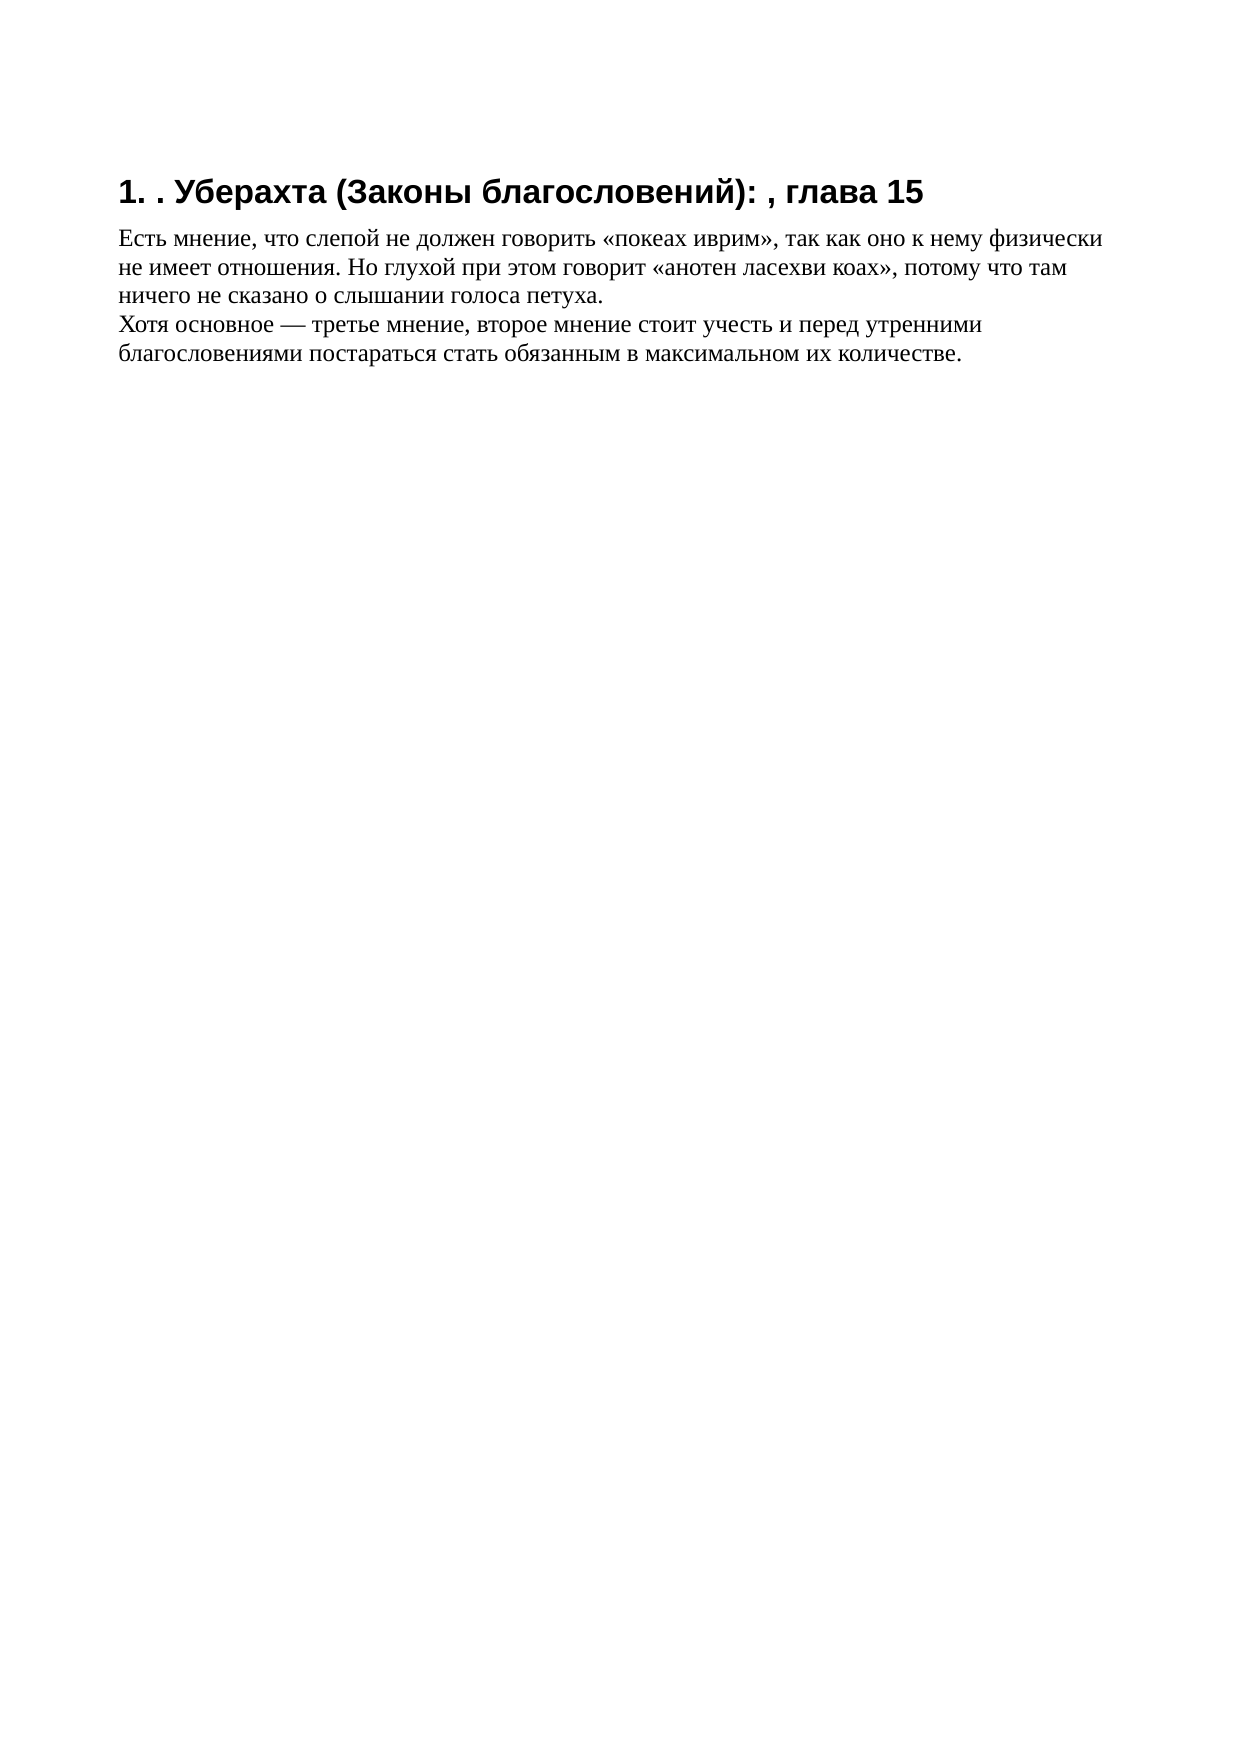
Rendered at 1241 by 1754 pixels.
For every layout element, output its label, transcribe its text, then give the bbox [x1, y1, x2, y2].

subtitle . Уберахта (Законы благословений): , глава 15 [118, 147, 1122, 176]
text Хотя основное — третье мнение, второе мнение стоит учесть и перед утренними благословениями постараться стать обязанным в максимальном их количестве. [118, 262, 1122, 319]
text Есть мнение, что слепой не должен говорить «покеах иврим», так как оно к нему физически не имеет отношения. Но глухой при этом говорит «анотен ласехви коах», потому что там ничего не сказано о слышании голоса петуха. [118, 176, 1122, 262]
